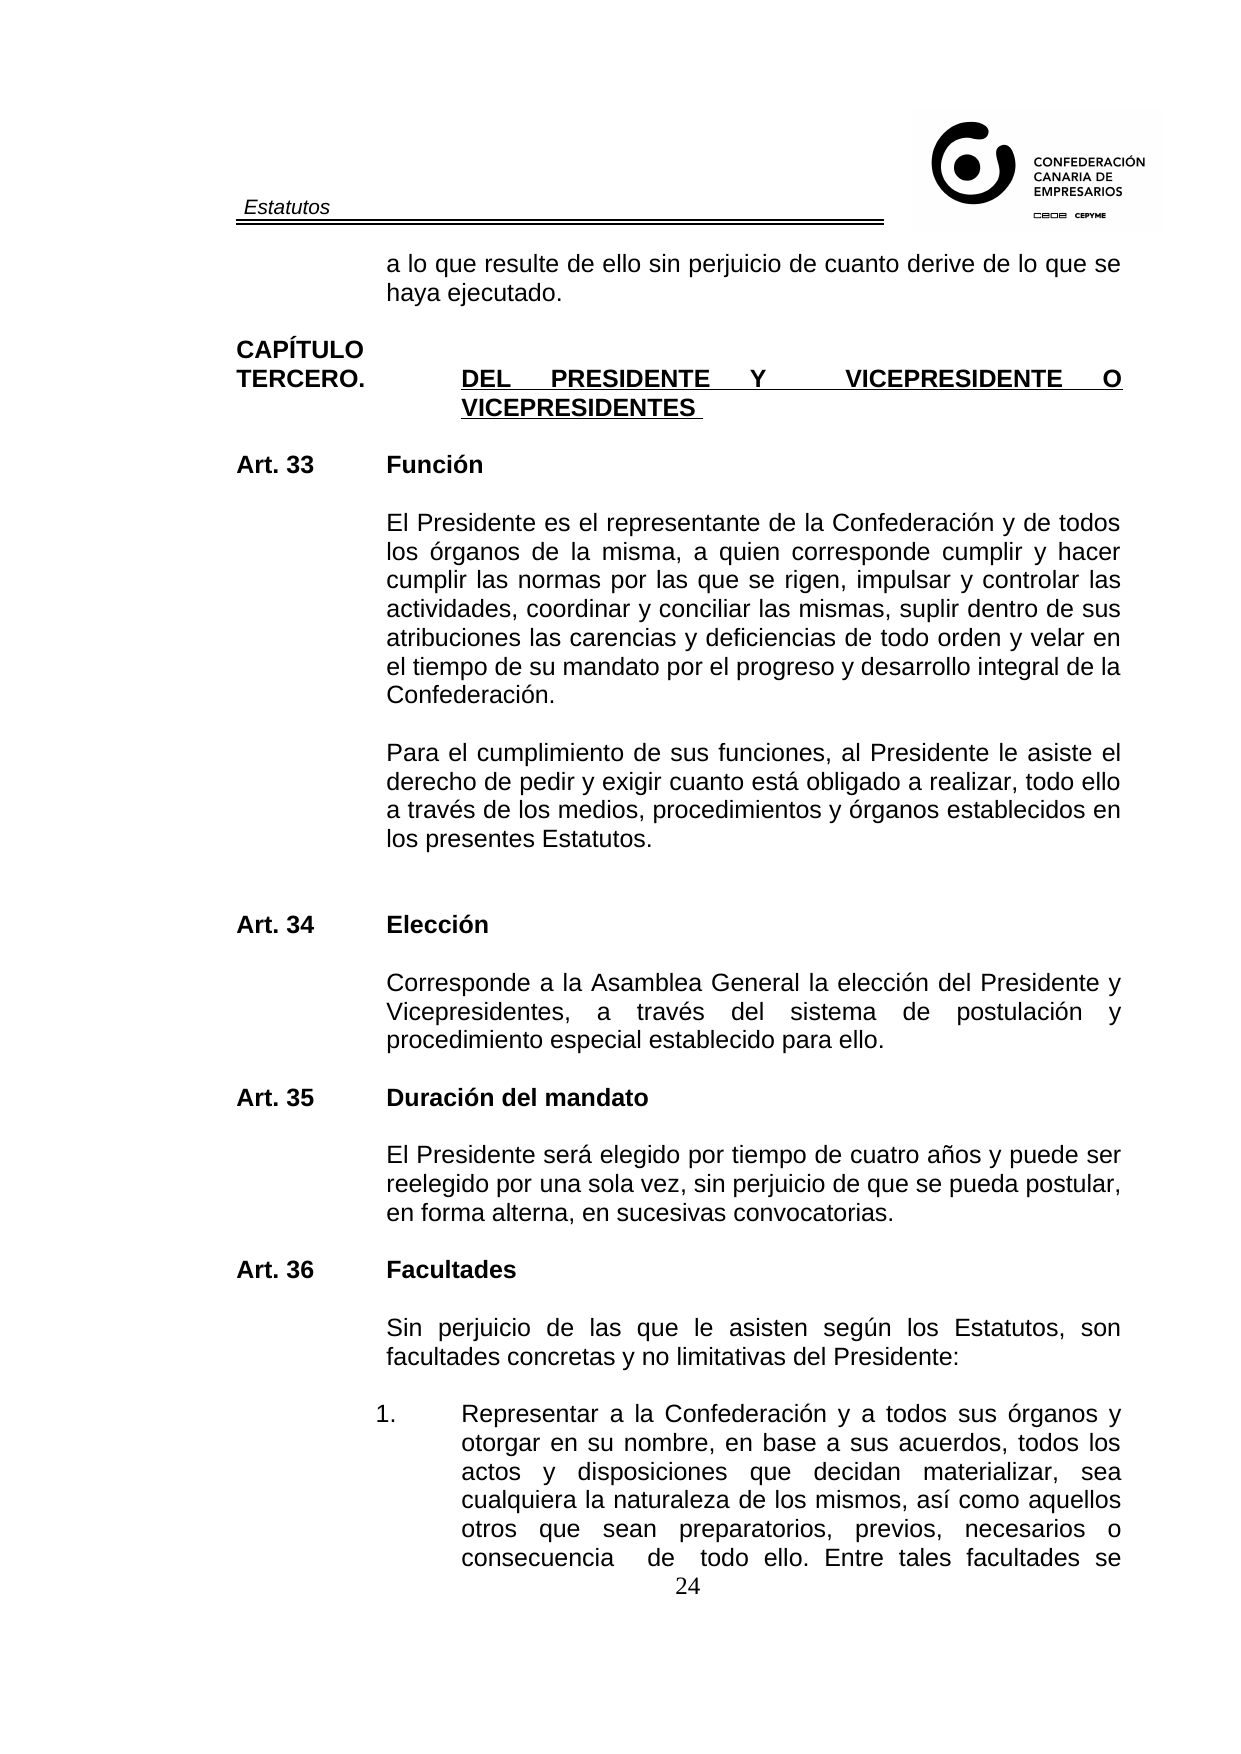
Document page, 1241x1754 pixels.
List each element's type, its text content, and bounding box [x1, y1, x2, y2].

subtitle Art. 35 Duración del mandato [236, 1083, 1122, 1112]
text El Presidente será elegido por tiempo de cuatro años y puede ser reelegido por una sola vez, sin perjuicio de que se pueda postular, en forma alterna, en sucesivas convocatorias. [386, 1140, 1122, 1227]
text El Presidente es el representante de la Confederación y de todos los órganos de la misma, a quien corresponde cumplir y hacer cumplir las normas por las que se rigen, impulsar y controlar las actividades, coordinar y conciliar las mismas, suplir dentro de sus atribuciones las carencias y deficiencias de todo orden y velar en el tiempo de su mandato por el progreso y desarrollo integral de la Confederación. [386, 508, 1122, 709]
list Representar a la Confederación y a todos sus órganos y otorgar en su nombre, en base a sus acuerdos, todos los actos y disposiciones que decidan materializar, sea cualquiera la naturaleza de los mismos, así como aquellos otros que sean preparatorios, previos, necesarios o consecuencia de todo ello. Entre tales facultades se [375, 1399, 1122, 1572]
subtitle Art. 34 Elección [236, 910, 1122, 939]
text Art. 33 Función [236, 450, 1122, 479]
text TERCERO. DEL PRESIDENTE Y VICEPRESIDENTE O VICEPRESIDENTES [236, 364, 1122, 422]
text a lo que resulte de ello sin perjuicio de cuanto derive de lo que se haya ejecutado. [386, 249, 1122, 307]
text Corresponde a la Asamblea General la elección del Presidente y Vicepresidentes, a través del sistema de postulación y procedimiento especial establecido para ello. [386, 968, 1122, 1054]
text CAPÍTULO [236, 335, 1122, 364]
text Sin perjuicio de las que le asisten según los Estatutos, son facultades concretas y no limitativas del Presidente: [386, 1313, 1122, 1370]
subtitle Art. 36 Facultades [236, 1255, 1122, 1284]
text Para el cumplimiento de sus funciones, al Presidente le asiste el derecho de pedir y exigir cuanto está obligado a realizar, todo ello a través de los medios, procedimientos y órganos establecidos en los presentes Estatutos. [386, 738, 1122, 853]
